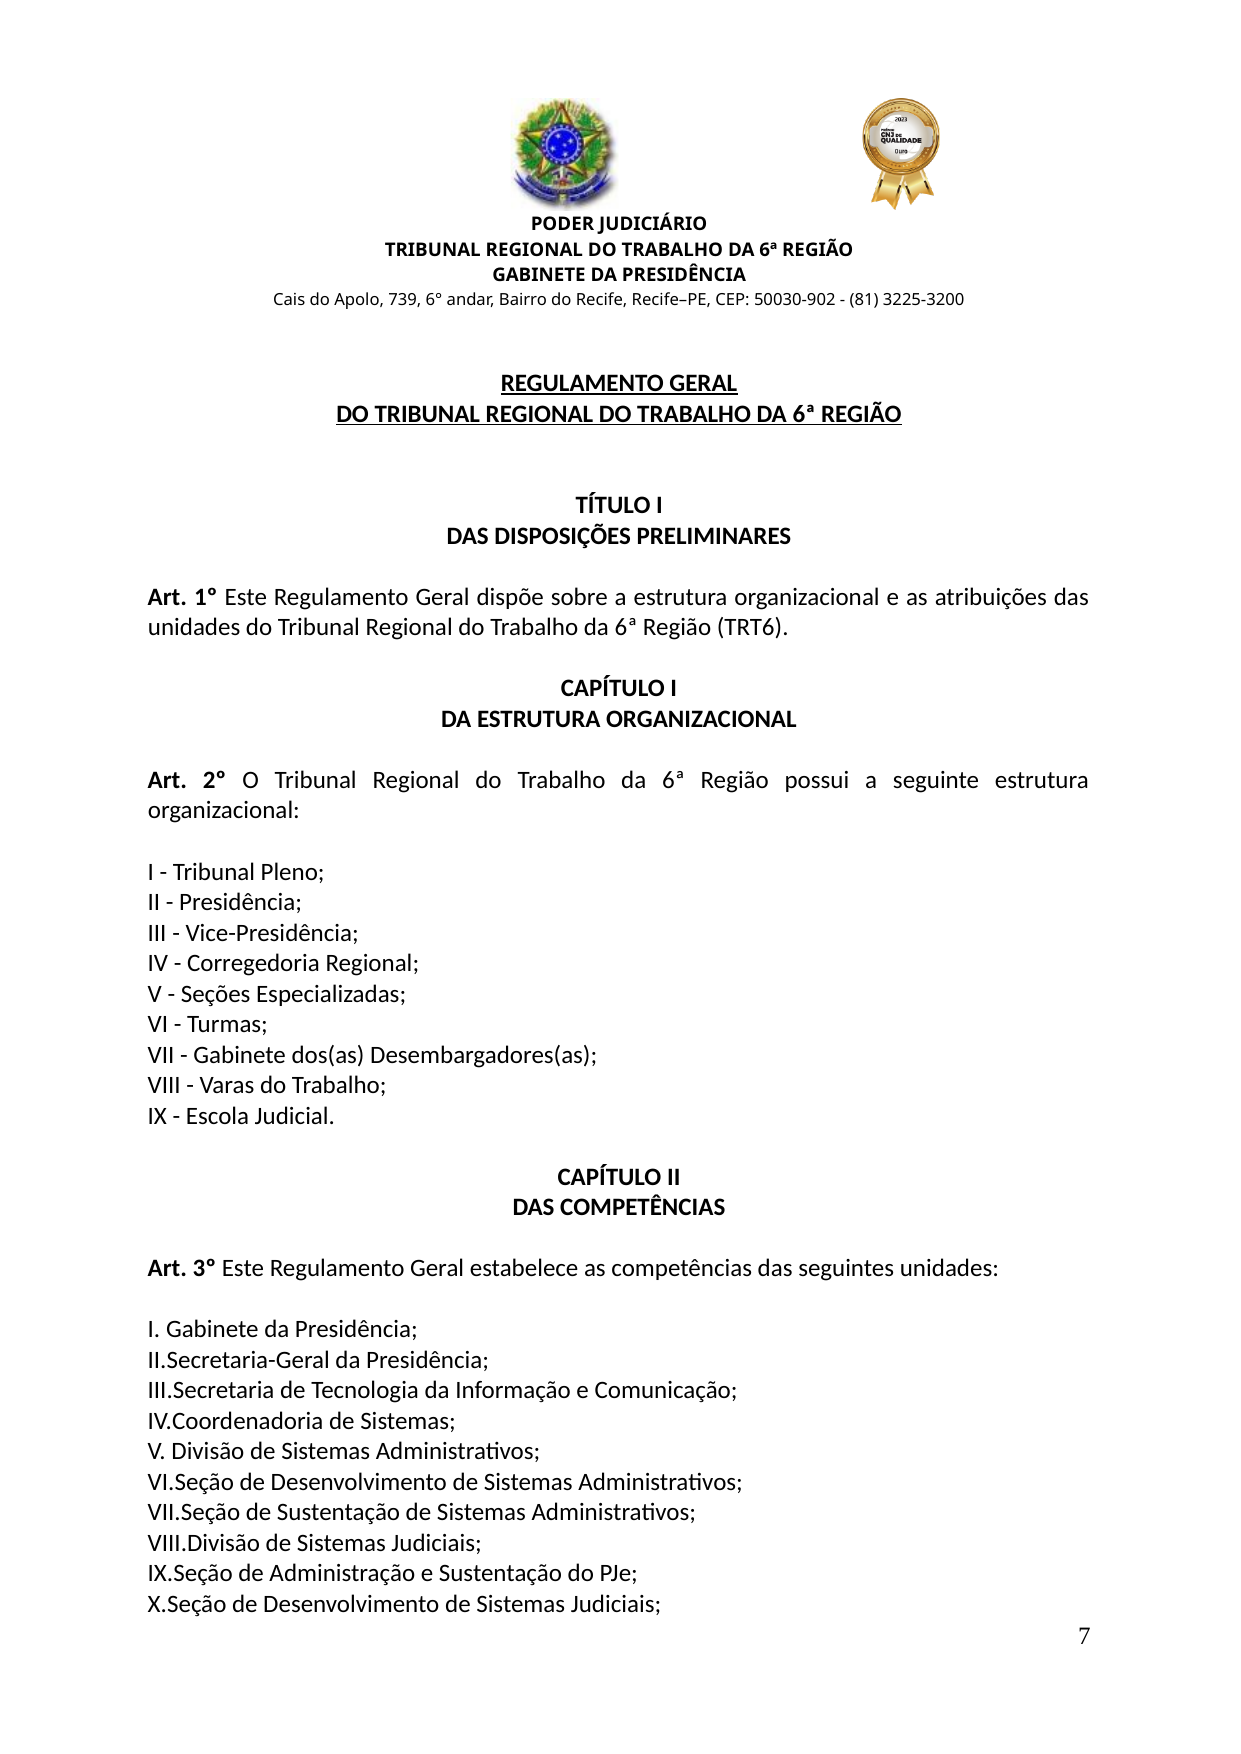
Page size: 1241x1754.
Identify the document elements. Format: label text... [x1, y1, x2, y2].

text Art. 2º O Tribunal Regional do Trabalho da 6ª Região possui a seguinte estrutura organizacional: [147, 764, 1090, 825]
text CAPÍTULO I [147, 672, 1090, 703]
list Seção de Desenvolvimento de Sistemas Judiciais; [147, 1588, 1090, 1619]
text DO TRIBUNAL REGIONAL DO TRABALHO DA 6ª REGIÃO [147, 398, 1090, 428]
text III - Vice-Presidência; [147, 917, 1090, 947]
text REGULAMENTO GERAL [147, 367, 1090, 398]
text VII - Gabinete dos(as) Desembargadores(as); [147, 1039, 1090, 1069]
list Seção de Sustentação de Sistemas Administrativos; [147, 1497, 1090, 1527]
text II - Presidência; [147, 886, 1090, 917]
list Coordenadoria de Sistemas; [147, 1405, 1090, 1436]
list Divisão de Sistemas Administrativos; [147, 1436, 1090, 1466]
text VIII - Varas do Trabalho; [147, 1069, 1090, 1100]
text IX - Escola Judicial. [147, 1100, 1090, 1130]
list Seção de Administração e Sustentação do PJe; [147, 1558, 1090, 1588]
text CAPÍTULO II [147, 1161, 1090, 1191]
text DAS DISPOSIÇÕES PRELIMINARES [147, 520, 1090, 550]
list Seção de Desenvolvimento de Sistemas Administrativos; [147, 1466, 1090, 1497]
text VI - Turmas; [147, 1008, 1090, 1039]
text V - Seções Especializadas; [147, 978, 1090, 1008]
list Secretaria de Tecnologia da Informação e Comunicação; [147, 1374, 1090, 1405]
list Secretaria-Geral da Presidência; [147, 1344, 1090, 1374]
text I - Tribunal Pleno; [147, 856, 1090, 886]
list Divisão de Sistemas Judiciais; [147, 1527, 1090, 1558]
text IV - Corregedoria Regional; [147, 947, 1090, 978]
text TÍTULO I [147, 489, 1090, 520]
text DA ESTRUTURA ORGANIZACIONAL [147, 703, 1090, 733]
text DAS COMPETÊNCIAS [147, 1191, 1090, 1222]
text Art. 1º Este Regulamento Geral dispõe sobre a estrutura organizacional e as atribuições das unidades do Tribunal Regional do Trabalho da 6ª Região (TRT6). [147, 581, 1090, 642]
list Gabinete da Presidência; [147, 1313, 1090, 1344]
text Art. 3º Este Regulamento Geral estabelece as competências das seguintes unidades: [147, 1252, 1090, 1283]
